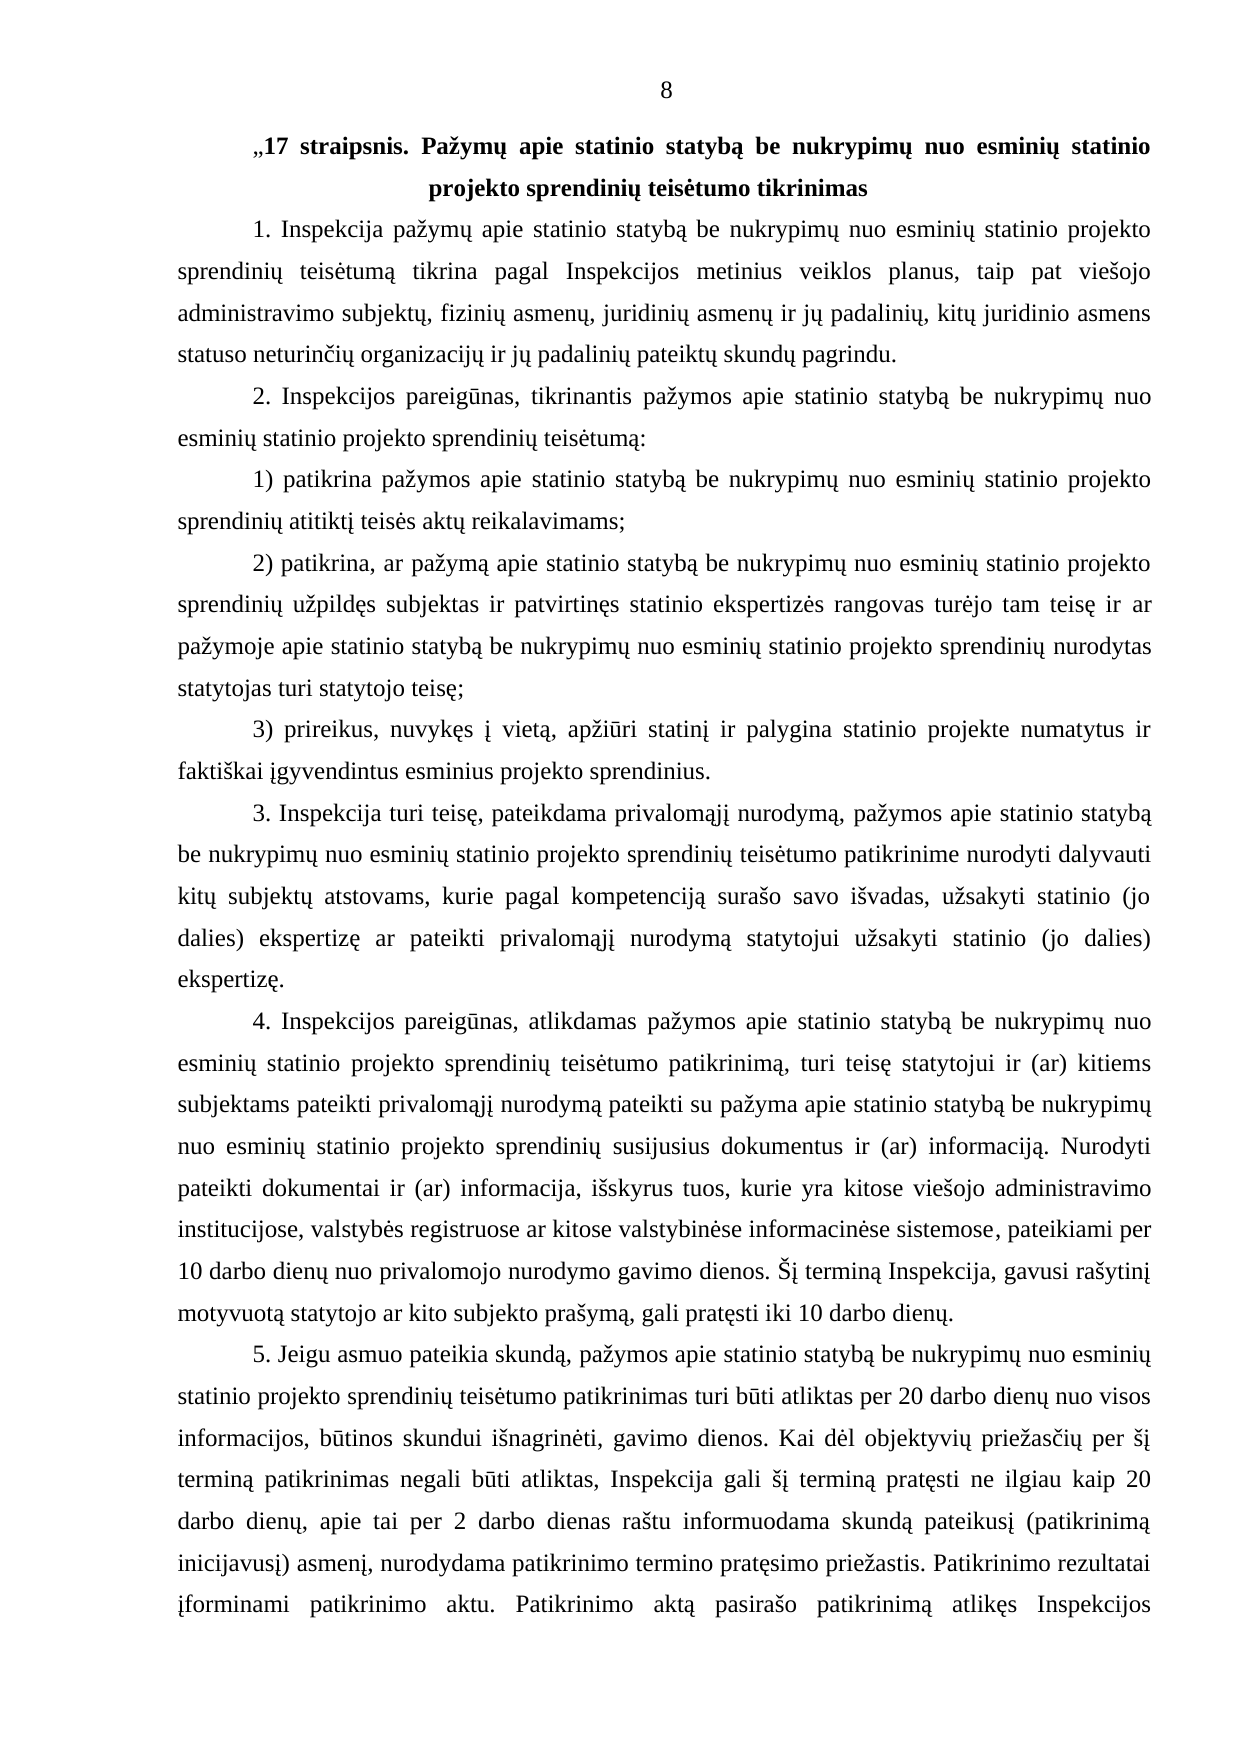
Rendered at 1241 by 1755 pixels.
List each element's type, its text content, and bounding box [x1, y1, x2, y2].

text 3. Inspekcija turi teisę, pateikdama privalomąjį nurodymą, pažymos apie statinio statybą be nukrypimų nuo esminių statinio projekto sprendinių teisėtumo patikrinime nurodyti dalyvauti kitų subjektų atstovams, kurie pagal kompetenciją surašo savo išvadas, užsakyti statinio (jo dalies) ekspertizę ar pateikti privalomąjį nurodymą statytojui užsakyti statinio (jo dalies) ekspertizę. [177, 785, 1152, 993]
text 3) prireikus, nuvykęs į vietą, apžiūri statinį ir palygina statinio projekte numatytus ir faktiškai įgyvendintus esminius projekto sprendinius. [177, 701, 1152, 785]
text 5. Jeigu asmuo pateikia skundą, pažymos apie statinio statybą be nukrypimų nuo esminių statinio projekto sprendinių teisėtumo patikrinimas turi būti atliktas per 20 darbo dienų nuo visos informacijos, būtinos skundui išnagrinėti, gavimo dienos. Kai dėl objektyvių priežasčių per šį terminą patikrinimas negali būti atliktas, Inspekcija gali šį terminą pratęsti ne ilgiau kaip 20 darbo dienų, apie tai per 2 darbo dienas raštu informuodama skundą pateikusį (patikrinimą inicijavusį) asmenį, nurodydama patikrinimo termino pratęsimo priežastis. Patikrinimo rezultatai įforminami patikrinimo aktu. Patikrinimo aktą pasirašo patikrinimą atlikęs Inspekcijos [177, 1326, 1152, 1618]
text „17 straipsnis. Pažymų apie statinio statybą be nukrypimų nuo esminių statinio projekto sprendinių teisėtumo tikrinimas [252, 118, 1152, 201]
text 1. Inspekcija pažymų apie statinio statybą be nukrypimų nuo esminių statinio projekto sprendinių teisėtumą tikrina pagal Inspekcijos metinius veiklos planus, taip pat viešojo administravimo subjektų, fizinių asmenų, juridinių asmenų ir jų padalinių, kitų juridinio asmens statuso neturinčių organizacijų ir jų padalinių pateiktų skundų pagrindu. [177, 201, 1152, 368]
text 2. Inspekcijos pareigūnas, tikrinantis pažymos apie statinio statybą be nukrypimų nuo esminių statinio projekto sprendinių teisėtumą: [177, 368, 1152, 451]
text 2) patikrina, ar pažymą apie statinio statybą be nukrypimų nuo esminių statinio projekto sprendinių užpildęs subjektas ir patvirtinęs statinio ekspertizės rangovas turėjo tam teisę ir ar pažymoje apie statinio statybą be nukrypimų nuo esminių statinio projekto sprendinių nurodytas statytojas turi statytojo teisę; [177, 535, 1152, 701]
text 1) patikrina pažymos apie statinio statybą be nukrypimų nuo esminių statinio projekto sprendinių atitiktį teisės aktų reikalavimams; [177, 451, 1152, 535]
text 4. Inspekcijos pareigūnas, atlikdamas pažymos apie statinio statybą be nukrypimų nuo esminių statinio projekto sprendinių teisėtumo patikrinimą, turi teisę statytojui ir (ar) kitiems subjektams pateikti privalomąjį nurodymą pateikti su pažyma apie statinio statybą be nukrypimų nuo esminių statinio projekto sprendinių susijusius dokumentus ir (ar) informaciją. Nurodyti pateikti dokumentai ir (ar) informacija, išskyrus tuos, kurie yra kitose viešojo administravimo institucijose, valstybės registruose ar kitose valstybinėse informacinėse sistemose, pateikiami per 10 darbo dienų nuo privalomojo nurodymo gavimo dienos. Šį terminą Inspekcija, gavusi rašytinį motyvuotą statytojo ar kito subjekto prašymą, gali pratęsti iki 10 darbo dienų. [177, 993, 1152, 1326]
